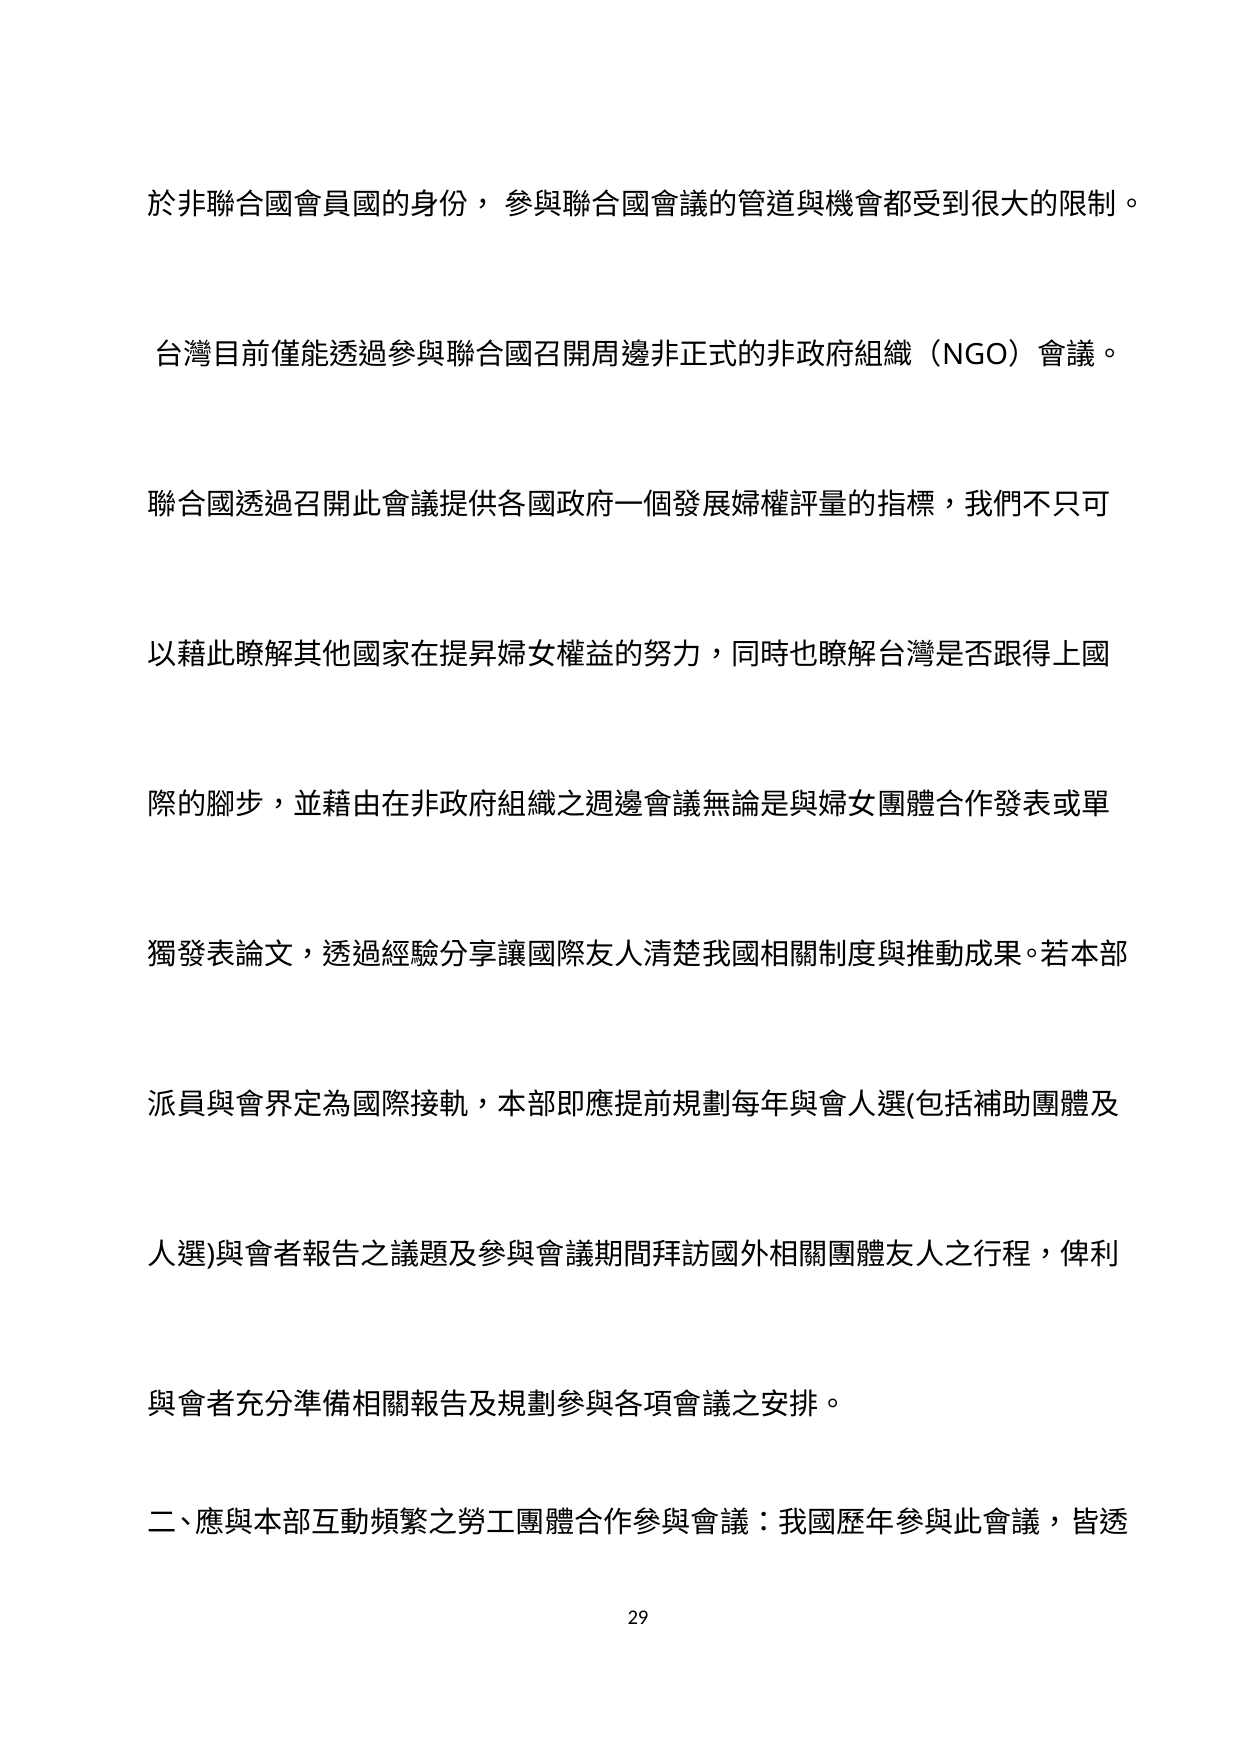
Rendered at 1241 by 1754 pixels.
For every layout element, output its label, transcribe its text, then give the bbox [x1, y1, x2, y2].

text 一、應釐清本部參與會議之模式係觀摩或實際參與報告及國際連結：台灣受限於非聯合國會員國的身份， 參與聯合國會議的管道與機會都受到很大的限制。 台灣目前僅能透過參與聯合國召開周邊非正式的非政府組織（NGO）會議。聯合國透過召開此會議提供各國政府一個發展婦權評量的指標，我們不只可以藉此瞭解其他國家在提昇婦女權益的努力，同時也瞭解台灣是否跟得上國際的腳步，並藉由在非政府組織之週邊會議無論是與婦女團體合作發表或單獨發表論文，透過經驗分享讓國際友人清楚我國相關制度與推動成果。若本部派員與會界定為國際接軌，本部即應提前規劃每年與會人選(包括補助團體及人選)與會者報告之議題及參與會議期間拜訪國外相關團體友人之行程，俾利與會者充分準備相關報告及規劃參與各項會議之安排。 [148, 164, 1128, 1439]
text 二、應與本部互動頻繁之勞工團體合作參與會議：我國歷年參與此會議，皆透過我國婦女團體向所屬具聯合國諮詢地位的INGO報名，再由國際非政府組織協助向聯合國報名獲得CSW Confirmation Letter及UN Grounds Pass Form。 惟，婦女平等議題相當多元，為使本部參與會議更為聚焦，且累積與國際勞動組織之互動，建議未來應透過與本會互動頻繁並友好之勞工團體向其所屬國際非政府組織報名獲得與會資格。今年聯合國有限制民間團體一個組織只能報名20人，今年報告人在接獲參與該會議時，與幾個我國婦女團體聯繫後皆表示名額已滿， 後來經與全國總工會聯繫協助透過其所屬具有聯合國諮詢地位之國際工會聯合會ITUC (簡稱國際工聯)取得CSW Confirmation Letter及UN Grounds Pass Form。也因今年首次透過勞工團體報名，讓勞工團體獲知此國際會議之訊息，惟因時間緊迫，勞工團體不及派員與會，建議未來基於經營國際非政府組織之聯繫，並提升我國勞工團體對此議題之關注及在此議題之倡議能力，應鼓勵勞工團體參與該項會議，並於週邊會議與本部共同或個別發表論文，甚至可以與勞工團體合作申請籌辦論壇，邀請國際友人於論壇中發表論文經驗分享，增加我國婦女勞動政策在國際的曝光度。 [148, 1482, 1128, 1557]
